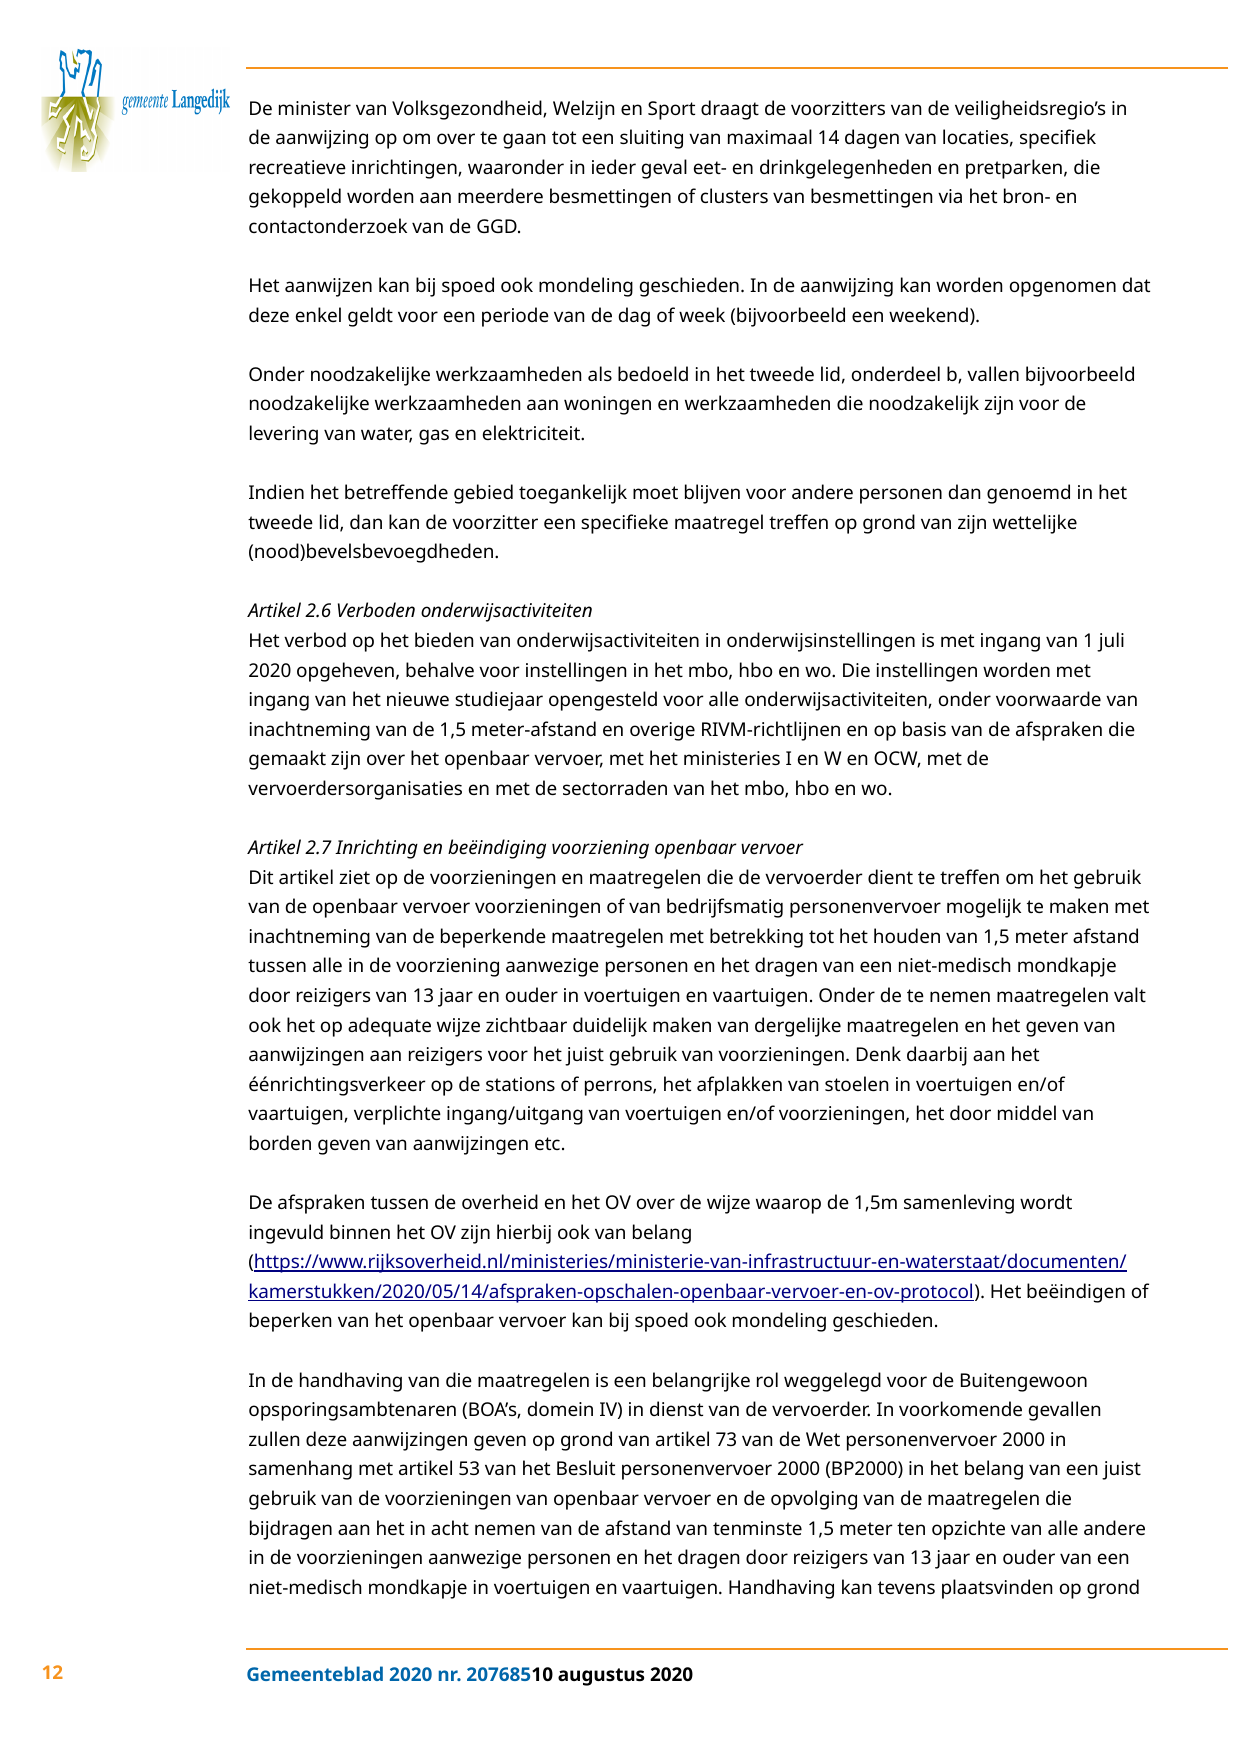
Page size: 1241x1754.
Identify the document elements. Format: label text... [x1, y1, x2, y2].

picture [41, 47, 231, 172]
text Indien het betreffende gebied toegankelijk moet blijven voor andere personen dan genoemd in het tweede lid, dan kan de voorzitter een specifieke maatregel treffen op grond van zijn wettelijke (nood)bevelsbevoegdheden. [248, 479, 1152, 564]
text De minister van Volksgezondheid, Welzijn en Sport draagt de voorzitters van de veiligheidsregio’s in de aanwijzing op om over te gaan tot een sluiting van maximaal 14 dagen van locaties, specifiek recreatieve inrichtingen, waaronder in ieder geval eet- en drinkgelegenheden en pretparken, die gekoppeld worden aan meerdere besmettingen of clusters van besmettingen via het bron- en contactonderzoek van de GGD. [248, 95, 1152, 239]
text Artikel 2.6 Verboden onderwijsactiviteiten [248, 598, 1152, 623]
text Het verbod op het bieden van onderwijsactiviteiten in onderwijsinstellingen is met ingang van 1 juli 2020 opgeheven, behalve voor instellingen in het mbo, hbo en wo. Die instellingen worden met ingang van het nieuwe studiejaar opengesteld voor alle onderwijsactiviteiten, onder voorwaarde van inachtneming van de 1,5 meter-afstand en overige RIVM-richtlijnen en op basis van de afspraken die gemaakt zijn over het openbaar vervoer, met het ministeries I en W en OCW, met de vervoerdersorganisaties en met de sectorraden van het mbo, hbo en wo. [248, 627, 1152, 801]
text In de handhaving van die maatregelen is een belangrijke rol weggelegd voor de Buitengewoon opsporingsambtenaren (BOA’s, domein IV) in dienst van de vervoerder. In voorkomende gevallen zullen deze aanwijzingen geven op grond van artikel 73 van de Wet personenvervoer 2000 in samenhang met artikel 53 van het Besluit personenvervoer 2000 (BP2000) in het belang van een juist gebruik van de voorzieningen van openbaar vervoer en de opvolging van de maatregelen die bijdragen aan het in acht nemen van de afstand van tenminste 1,5 meter ten opzichte van alle andere in de voorzieningen aanwezige personen en het dragen door reizigers van 13 jaar en ouder van een niet-medisch mondkapje in voertuigen en vaartuigen. Handhaving kan tevens plaatsvinden op grond [248, 1367, 1152, 1600]
text Het aanwijzen kan bij spoed ook mondeling geschieden. In de aanwijzing kan worden opgenomen dat deze enkel geldt voor een periode van de dag of week (bijvoorbeeld een weekend). [248, 272, 1152, 328]
text De afspraken tussen de overheid en het OV over de wijze waarop de 1,5m samenleving wordt ingevuld binnen het OV zijn hierbij ook van belang (https://www.rijksoverheid.nl/ministeries/ministerie-van-infrastructuur-en-waterstaat/documenten/kamerstukken/2020/05/14/afspraken-opschalen-openbaar-vervoer-en-ov-protocol). Het beëindigen of beperken van het openbaar vervoer kan bij spoed ook mondeling geschieden. [248, 1189, 1152, 1333]
text Onder noodzakelijke werkzaamheden als bedoeld in het tweede lid, onderdeel b, vallen bijvoorbeeld noodzakelijke werkzaamheden aan woningen en werkzaamheden die noodzakelijk zijn voor de levering van water, gas en elektriciteit. [248, 361, 1152, 446]
text Dit artikel ziet op de voorzieningen en maatregelen die de vervoerder dient te treffen om het gebruik van de openbaar vervoer voorzieningen of van bedrijfsmatig personenvervoer mogelijk te maken met inachtneming van de beperkende maatregelen met betrekking tot het houden van 1,5 meter afstand tussen alle in de voorziening aanwezige personen en het dragen van een niet-medisch mondkapje door reizigers van 13 jaar en ouder in voertuigen en vaartuigen. Onder de te nemen maatregelen valt ook het op adequate wijze zichtbaar duidelijk maken van dergelijke maatregelen en het geven van aanwijzingen aan reizigers voor het juist gebruik van voorzieningen. Denk daarbij aan het éénrichtingsverkeer op de stations of perrons, het afplakken van stoelen in voertuigen en/of vaartuigen, verplichte ingang/uitgang van voertuigen en/of voorzieningen, het door middel van borden geven van aanwijzingen etc. [248, 864, 1152, 1156]
text Artikel 2.7 Inrichting en beëindiging voorziening openbaar vervoer [248, 834, 1152, 860]
